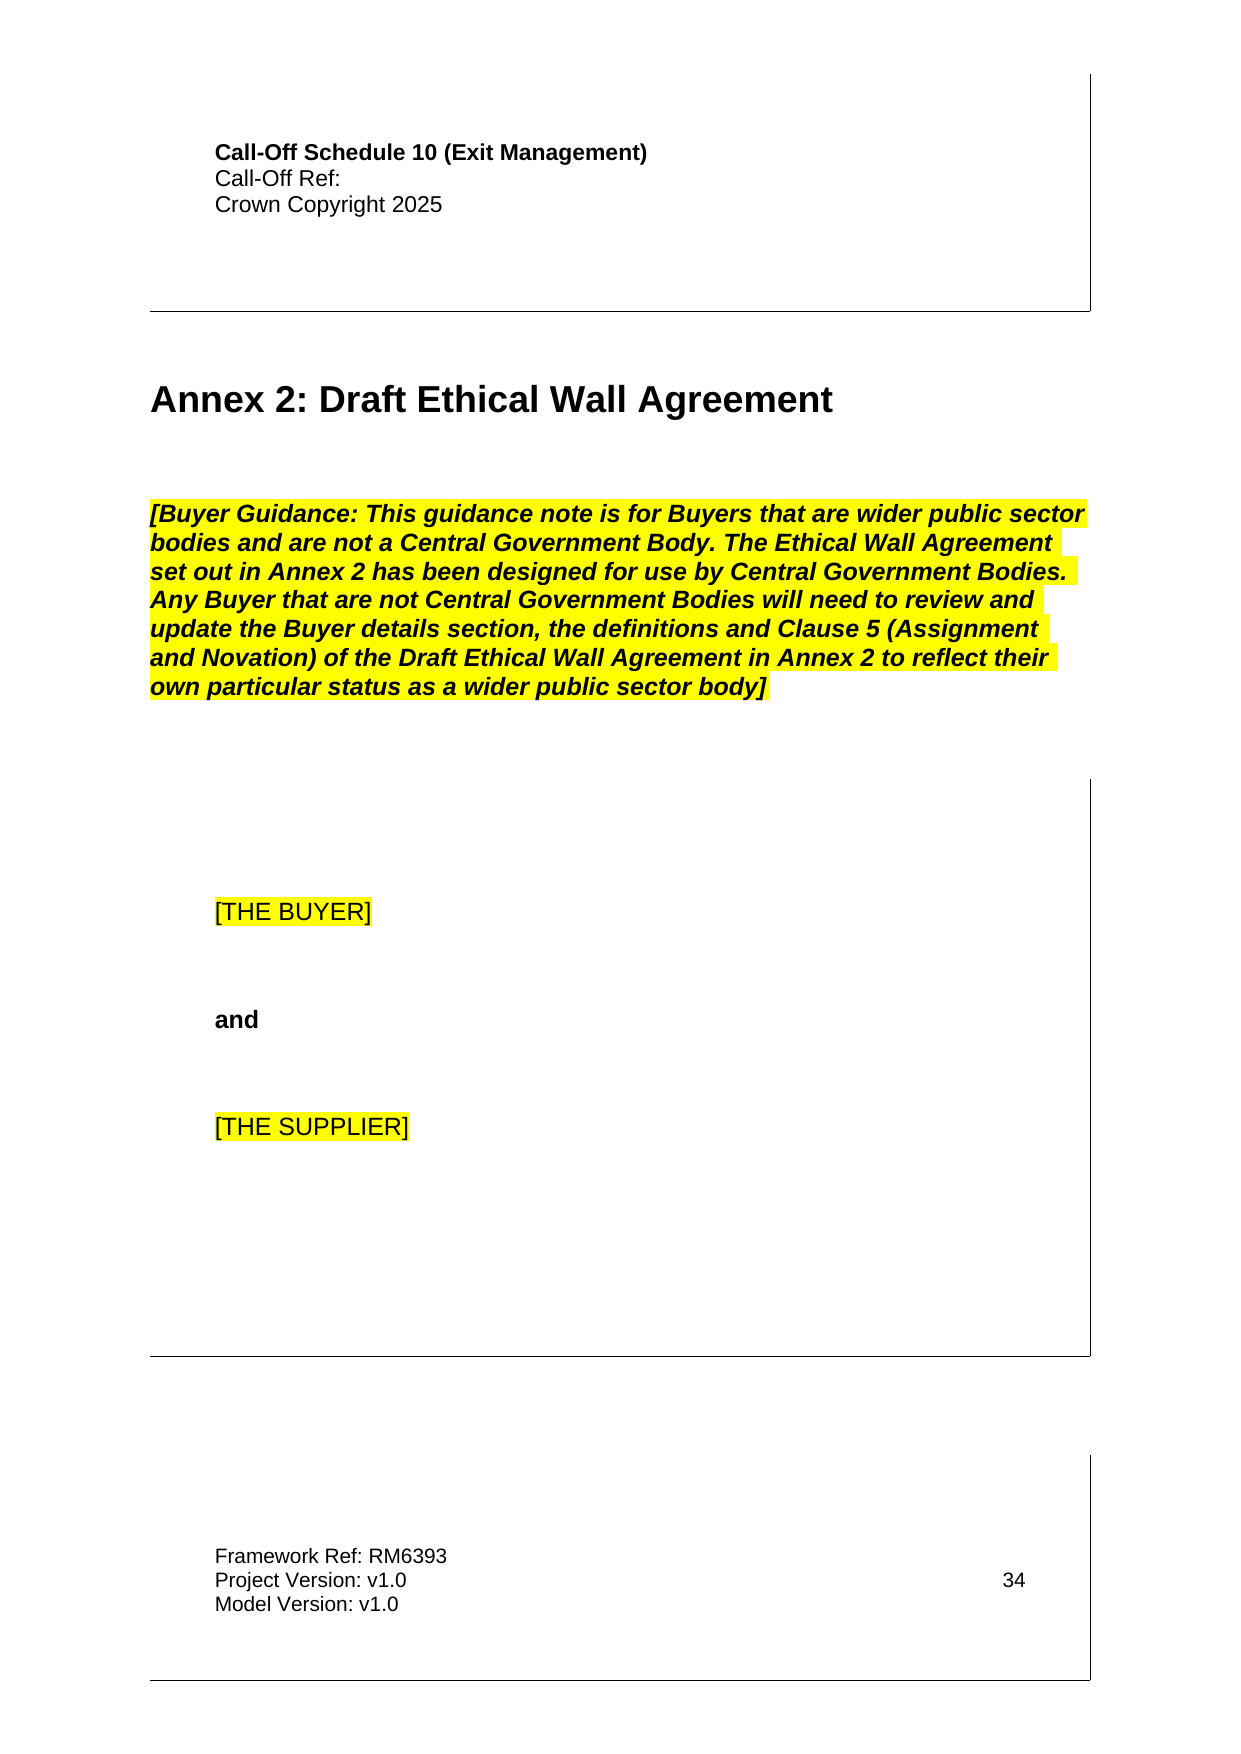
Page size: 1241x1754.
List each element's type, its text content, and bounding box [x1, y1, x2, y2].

text and [150, 940, 1090, 1033]
text [THE SUPPLIER] [150, 1048, 1090, 1141]
text Annex 2: Draft Ethical Wall Agreement [150, 377, 1090, 420]
text [THE BUYER] [150, 833, 1090, 926]
text [Buyer Guidance: This guidance note is for Buyers that are wider public sector bodies and are not a Central Government Body. The Ethical Wall Agreement set out in Annex 2 has been designed for use by Central Government Bodies. Any Buyer that are not Central Government Bodies will need to review and update the Buyer details section, the definitions and Clause 5 (Assignment and Novation) of the Draft Ethical Wall Agreement in Annex 2 to reflect their own particular status as a wider public sector body] [150, 499, 1090, 700]
